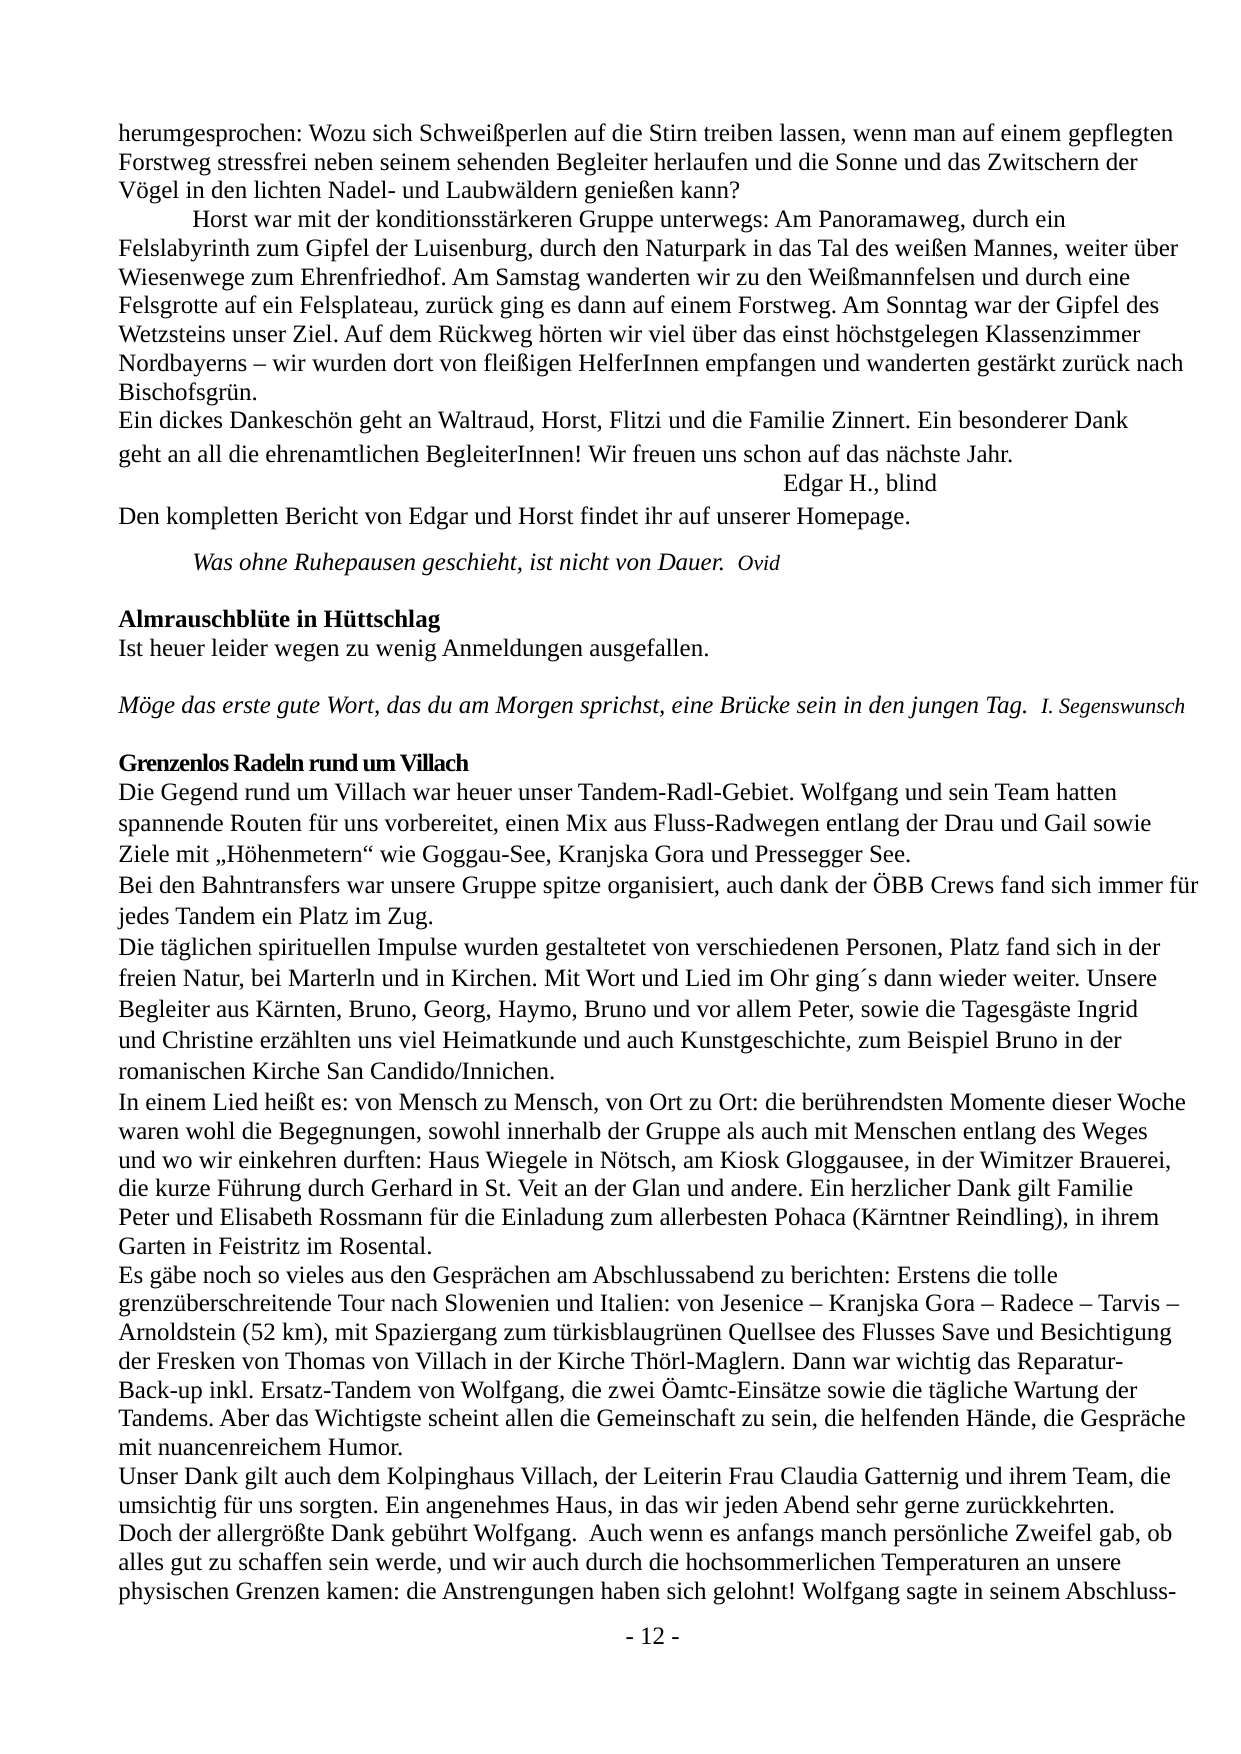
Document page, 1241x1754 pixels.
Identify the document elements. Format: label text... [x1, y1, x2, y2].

text Den kompletten Bericht von Edgar und Horst findet ihr auf unserer Homepage. [118, 501, 1187, 530]
text Möge das erste gute Wort, das du am Morgen sprichst, eine Brücke sein in den jungen Tag. I. Segenswunsch [118, 691, 1240, 719]
text herumgesprochen: Wozu sich Schweißperlen auf die Stirn treiben lassen, wenn man auf einem gepflegten Forstweg stressfrei neben seinem sehenden Begleiter herlaufen und die Sonne und das Zwitschern der Vögel in den lichten Nadel- und Laubwäldern genießen kann? [118, 118, 1187, 204]
text Die Gegend rund um Villach war heuer unser Tandem-Radl-Gebiet. Wolfgang und sein Team hatten [118, 777, 1234, 806]
text geht an all die ehrenamtlichen BegleiterInnen! Wir freuen uns schon auf das nächste Jahr. Edgar H., blind [118, 439, 1187, 497]
title Grenzenlos Radeln rund um Villach [118, 748, 1187, 777]
text Die täglichen spirituellen Impulse wurden gestaltetet von verschiedenen Personen, Platz fand sich in der [118, 932, 1234, 961]
text Was ohne Ruhepausen geschieht, ist nicht von Dauer. Ovid [118, 547, 1187, 576]
text Ein dickes Dankeschön geht an Waltraud, Horst, Flitzi und die Familie Zinnert. Ein besonderer Dank [118, 406, 1187, 434]
text spannende Routen für uns vorbereitet, einen Mix aus Fluss-Radwegen entlang der Drau und Gail sowie [118, 808, 1234, 837]
text romanischen Kirche San Candido/Innichen. [118, 1056, 1234, 1085]
text Almrauschblüte in Hüttschlag [118, 604, 1187, 633]
text Ziele mit „Höhenmetern“ wie Goggau-See, Kranjska Gora und Pressegger See. Bei den Bahntransfers war unsere Gruppe spitze organisiert, auch dank der ÖBB Crews fand sich immer für jedes Tandem ein Platz im Zug. [118, 839, 1234, 930]
text und Christine erzählten uns viel Heimatkunde und auch Kunstgeschichte, zum Beispiel Bruno in der [118, 1025, 1234, 1054]
text Doch der allergrößte Dank gebührt Wolfgang. Auch wenn es anfangs manch persönliche Zweifel gab, ob alles gut zu schaffen sein werde, und wir auch durch die hochsommerlichen Temperaturen an unsere physischen Grenzen kamen: die Anstrengungen haben sich gelohnt! Wolfgang sagte in seinem Abschluss- [118, 1518, 1187, 1605]
text freien Natur, bei Marterln und in Kirchen. Mit Wort und Lied im Ohr ging´s dann wieder weiter. Unsere Begleiter aus Kärnten, Bruno, Georg, Haymo, Bruno und vor allem Peter, sowie die Tagesgäste Ingrid [118, 963, 1234, 1023]
text Ist heuer leider wegen zu wenig Anmeldungen ausgefallen. [118, 633, 1187, 662]
text Horst war mit der konditionsstärkeren Gruppe unterwegs: Am Panoramaweg, durch ein Felslabyrinth zum Gipfel der Luisenburg, durch den Naturpark in das Tal des weißen Mannes, weiter über Wiesenwege zum Ehrenfriedhof. Am Samstag wanderten wir zu den Weißmannfelsen und durch eine Felsgrotte auf ein Felsplateau, zurück ging es dann auf einem Forstweg. Am Sonntag war der Gipfel des Wetzsteins unser Ziel. Auf dem Rückweg hörten wir viel über das einst höchstgelegen Klassenzimmer Nordbayerns – wir wurden dort von fleißigen HelferInnen empfangen und wanderten gestärkt zurück nach Bischofsgrün. [118, 204, 1187, 406]
text In einem Lied heißt es: von Mensch zu Mensch, von Ort zu Ort: die berührendsten Momente dieser Woche waren wohl die Begegnungen, sowohl innerhalb der Gruppe als auch mit Menschen entlang des Weges und wo wir einkehren durften: Haus Wiegele in Nötsch, am Kiosk Gloggausee, in der Wimitzer Brauerei, die kurze Führung durch Gerhard in St. Veit an der Glan und andere. Ein herzlicher Dank gilt Familie Peter und Elisabeth Rossmann für die Einladung zum allerbesten Pohaca (Kärntner Reindling), in ihrem Garten in Feistritz im Rosental. [118, 1087, 1187, 1260]
text Unser Dank gilt auch dem Kolpinghaus Villach, der Leiterin Frau Claudia Gatternig und ihrem Team, die umsichtig für uns sorgten. Ein angenehmes Haus, in das wir jeden Abend sehr gerne zurückkehrten. [118, 1461, 1187, 1518]
text Es gäbe noch so vieles aus den Gesprächen am Abschlussabend zu berichten: Erstens die tolle grenzüberschreitende Tour nach Slowenien und Italien: von Jesenice – Kranjska Gora – Radece – Tarvis – Arnoldstein (52 km), mit Spaziergang zum türkisblaugrünen Quellsee des Flusses Save und Besichtigung der Fresken von Thomas von Villach in der Kirche Thörl-Maglern. Dann war wichtig das Reparatur- Back-up inkl. Ersatz-Tandem von Wolfgang, die zwei Öamtc-Einsätze sowie die tägliche Wartung der Tandems. Aber das Wichtigste scheint allen die Gemeinschaft zu sein, die helfenden Hände, die Gespräche mit nuancenreichem Humor. [118, 1260, 1187, 1461]
